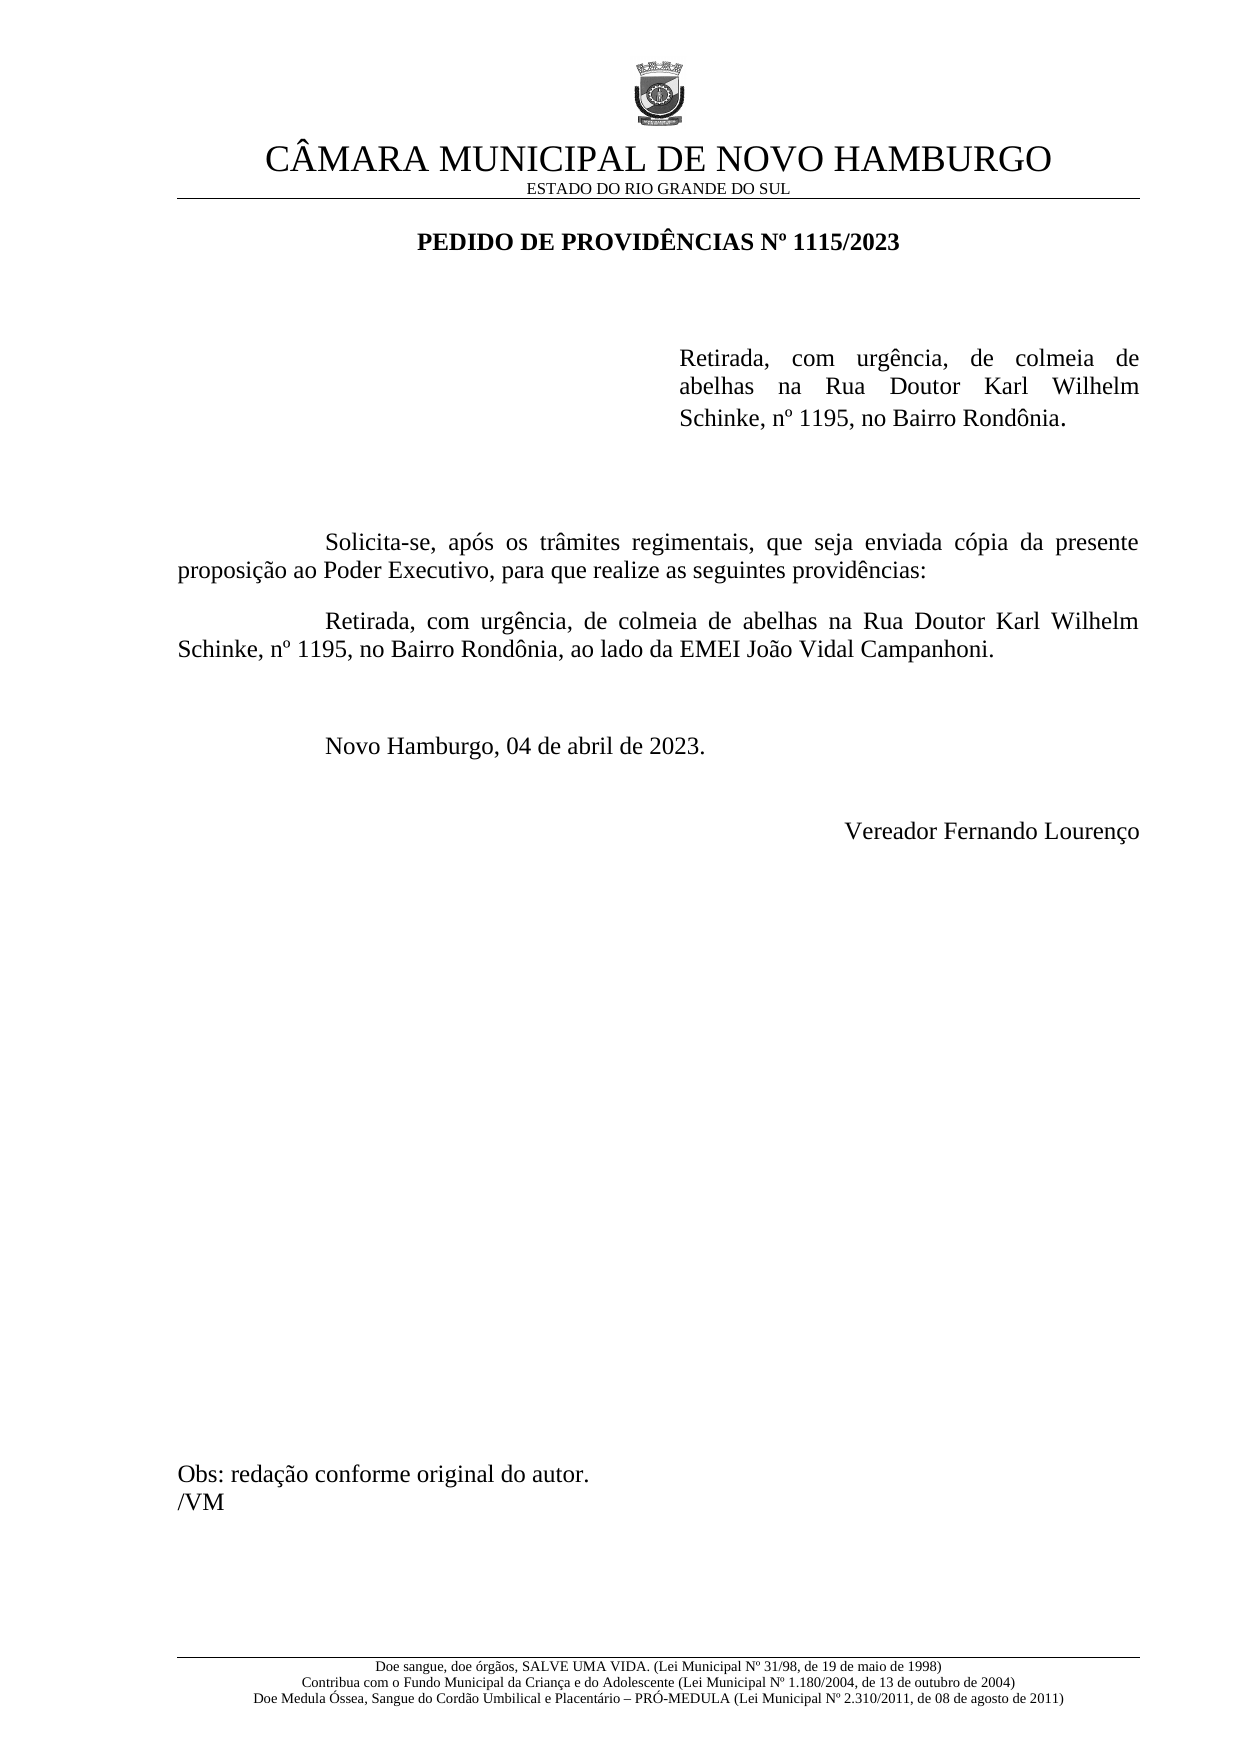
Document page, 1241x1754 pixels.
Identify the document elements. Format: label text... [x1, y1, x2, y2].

text Solicita-se, após os trâmites regimentais, que seja enviada cópia da presente proposição ao Poder Executivo, para que realize as seguintes providências: [177, 528, 1140, 584]
text Retirada, com urgência, de colmeia de abelhas na Rua Doutor Karl Wilhelm Schinke, nº 1195, no Bairro Rondônia, ao lado da EMEI João Vidal Campanhoni. [177, 607, 1140, 663]
text PEDIDO DE PROVIDÊNCIAS Nº 1115/2023 [177, 228, 1140, 256]
text /VM [177, 1488, 1140, 1516]
text Retirada, com urgência, de colmeia de abelhas na Rua Doutor Karl Wilhelm Schinke, nº 1195, no Bairro Rondônia. [679, 344, 1140, 434]
text Vereador Fernando Lourenço [177, 817, 1140, 845]
text Obs: redação conforme original do autor. [177, 1461, 1140, 1488]
text Novo Hamburgo, 04 de abril de 2023. [177, 732, 1140, 760]
